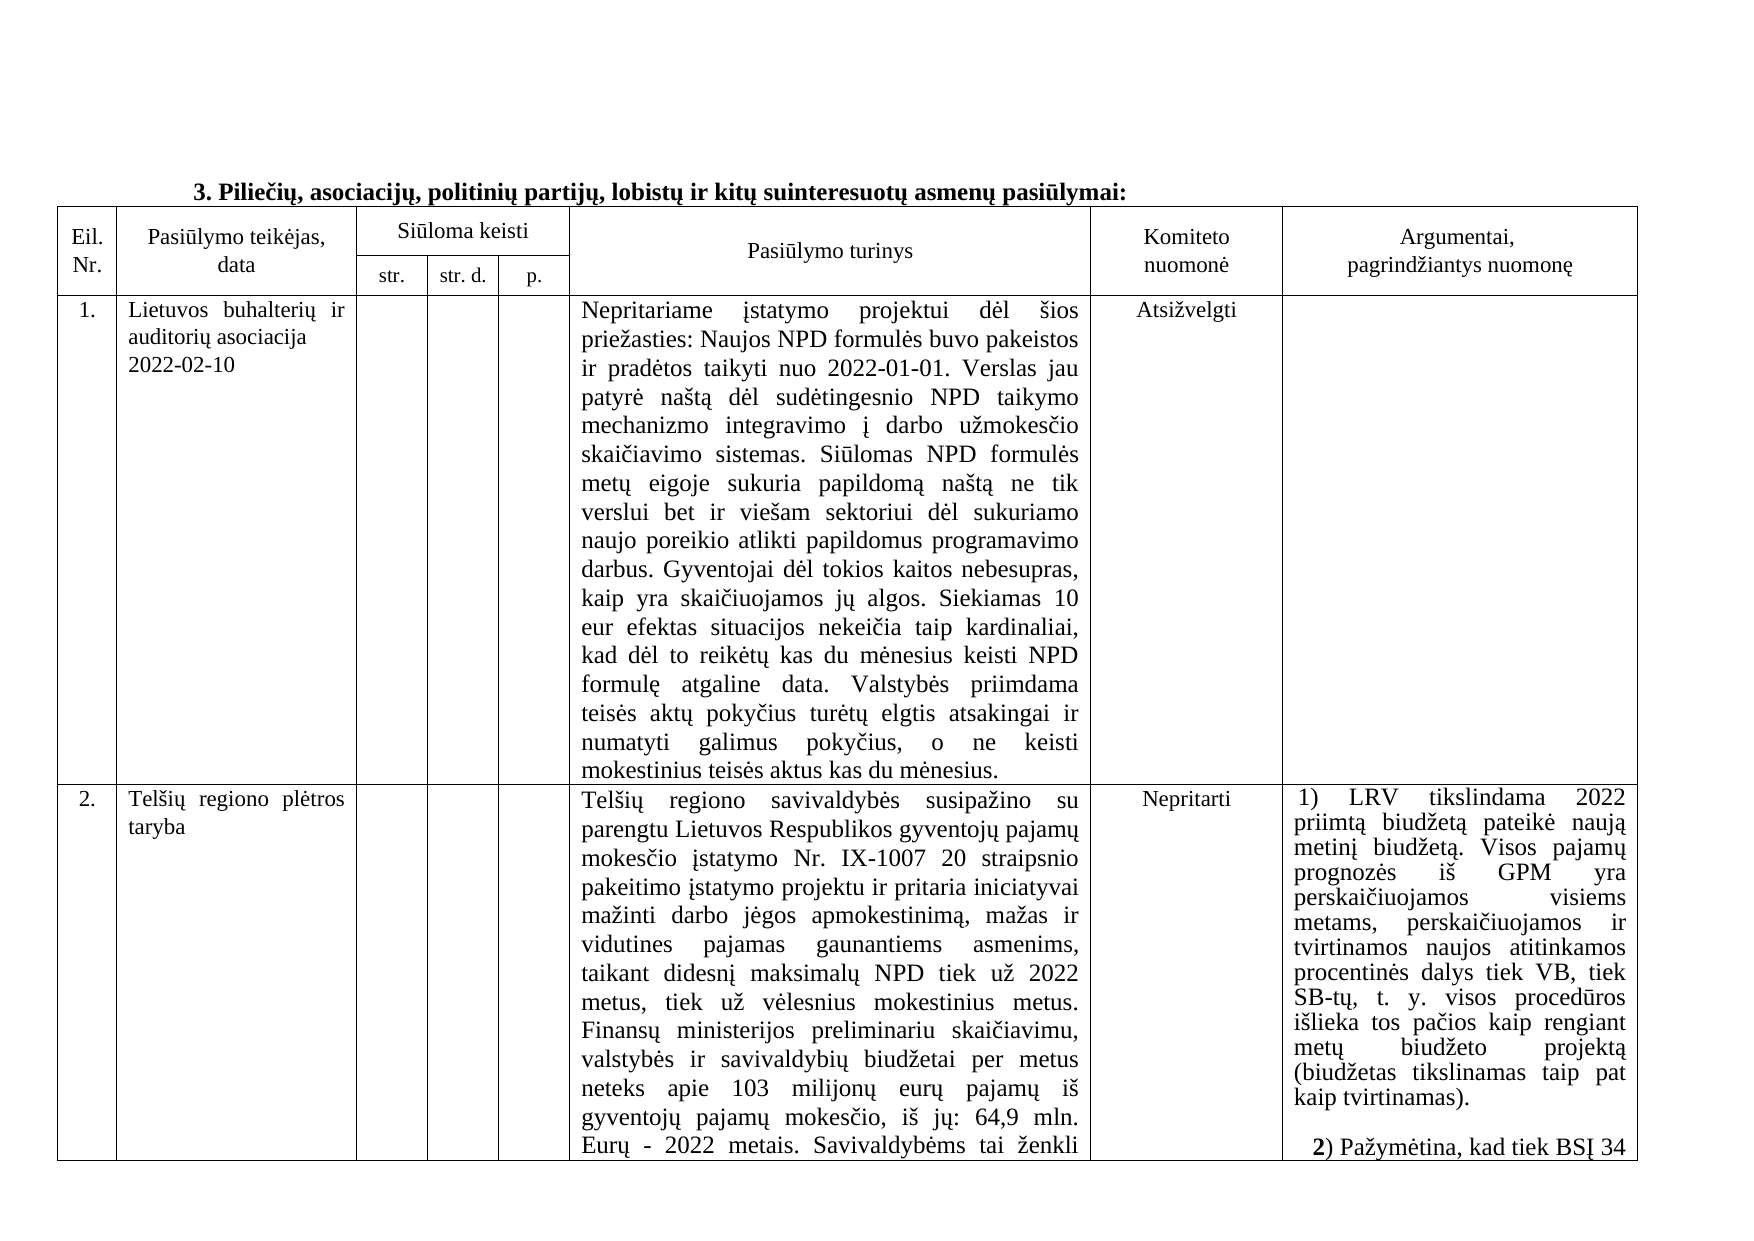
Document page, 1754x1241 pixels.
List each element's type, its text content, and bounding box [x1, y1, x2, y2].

table_cell [1283, 296, 1637, 784]
table_cell Telšių regiono savivaldybės susipažino su parengtu Lietuvos Respublikos gyventojų pajamų mokesčio įstatymo Nr. IX-1007 20 straipsnio pakeitimo įstatymo projektu ir pritaria iniciatyvai mažinti darbo jėgos apmokestinimą, mažas ir vidutines pajamas gaunantiems asmenims, taikant didesnį maksimalų NPD tiek už 2022 metus, tiek už vėlesnius mokestinius metus. Finansų ministerijos preliminariu skaičiavimu, valstybės ir savivaldybių biudžetai per metus neteks apie 103 milijonų eurų pajamų iš gyventojų pajamų mokesčio, iš jų: 64,9 mln. Eurų - 2022 metais. Savivaldybėms tai ženkli [570, 785, 1090, 1160]
table_cell [357, 785, 427, 1160]
table_cell [428, 785, 498, 1160]
table_cell 1) LRV tikslindama 2022 priimtą biudžetą pateikė naują metinį biudžetą. Visos pajamų prognozės iš GPM yra perskaičiuojamos visiems metams, perskaičiuojamos ir tvirtinamos naujos atitinkamos procentinės dalys tiek VB, tiek SB-tų, t. y. visos procedūros išlieka tos pačios kaip rengiant metų biudžeto projektą (biudžetas tikslinamas taip pat kaip tvirtinamas). 2) Pažymėtina, kad tiek BSĮ 34 [1283, 785, 1637, 1160]
table_cell [499, 785, 569, 1160]
table_cell 1. [58, 296, 116, 784]
table_cell p. [499, 256, 569, 294]
table_cell 2. [58, 785, 116, 1160]
table_cell [428, 296, 498, 784]
table_header Argumentai, pagrindžiantys nuomonę [1283, 207, 1637, 294]
table_header Eil. Nr. [58, 207, 116, 294]
subtitle 3. Piliečių, asociacijų, politinių partijų, lobistų ir kitų suinteresuotų asmenų pasiūlymai: [118, 177, 1577, 206]
table_cell str. d. [428, 256, 498, 294]
table_cell Atsižvelgti [1091, 296, 1282, 784]
table_cell Nepritariame įstatymo projektui dėl šios priežasties: Naujos NPD formulės buvo pakeistos ir pradėtos taikyti nuo 2022-01-01. Verslas jau patyrė naštą dėl sudėtingesnio NPD taikymo mechanizmo integravimo į darbo užmokesčio skaičiavimo sistemas. Siūlomas NPD formulės metų eigoje sukuria papildomą naštą ne tik verslui bet ir viešam sektoriui dėl sukuriamo naujo poreikio atlikti papildomus programavimo darbus. Gyventojai dėl tokios kaitos nebesupras, kaip yra skaičiuojamos jų algos. Siekiamas 10 eur efektas situacijos nekeičia taip kardinaliai, kad dėl to reikėtų kas du mėnesius keisti NPD formulę atgaline data. Valstybės priimdama teisės aktų pokyčius turėtų elgtis atsakingai ir numatyti galimus pokyčius, o ne keisti mokestinius teisės aktus kas du mėnesius. [570, 296, 1090, 784]
table_cell Telšių regiono plėtros taryba [117, 785, 356, 1160]
table_cell str. [357, 256, 427, 294]
table_cell [499, 296, 569, 784]
table_header Pasiūlymo teikėjas, data [117, 207, 356, 294]
table_cell Lietuvos buhalterių ir auditorių asociacija 2022-02-10 [117, 296, 356, 784]
table_header Komiteto nuomonė [1091, 207, 1282, 294]
table_header Siūloma keisti [357, 207, 569, 255]
table_cell Nepritarti [1091, 785, 1282, 1160]
table_header Pasiūlymo turinys [570, 207, 1090, 294]
table_cell [357, 296, 427, 784]
